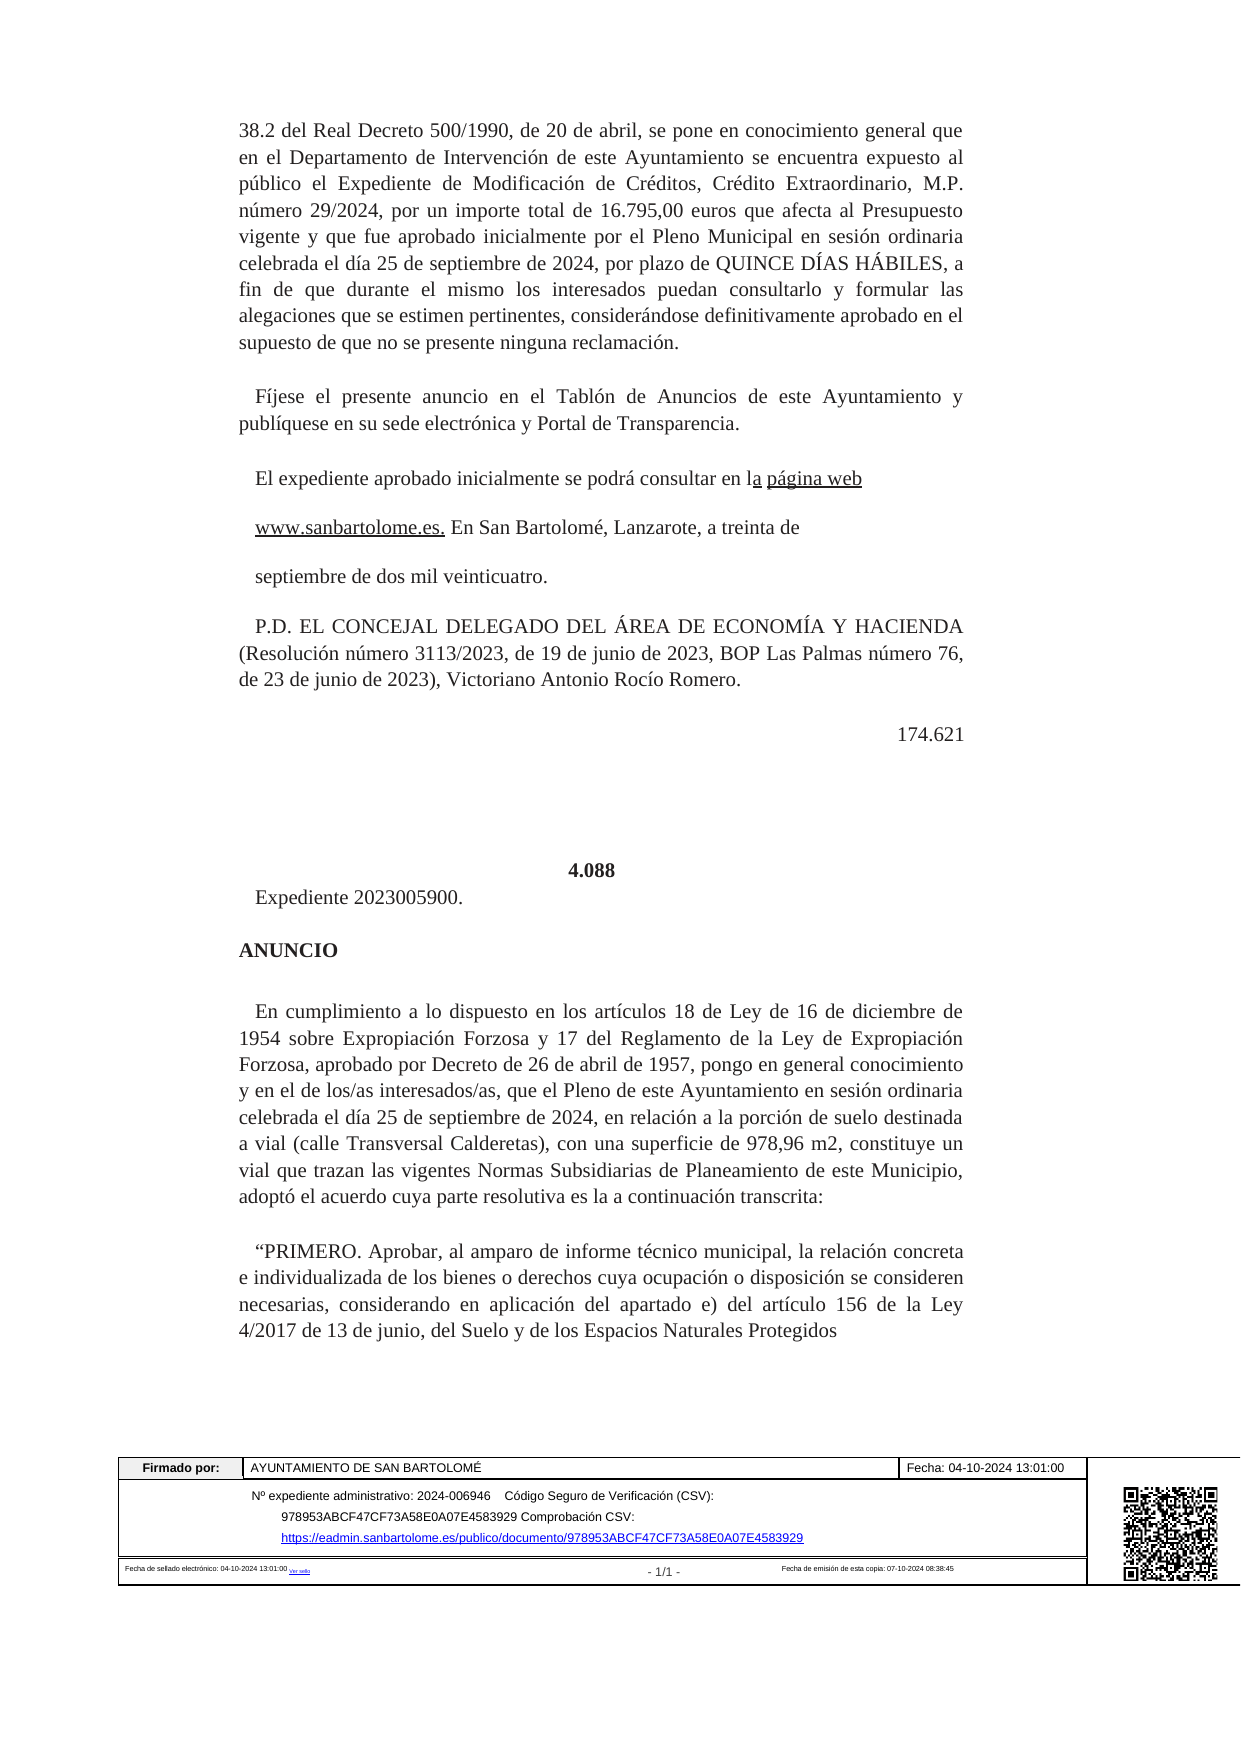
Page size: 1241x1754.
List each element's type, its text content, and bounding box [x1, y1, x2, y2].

text P.D. EL CONCEJAL DELEGADO DEL ÁREA DE ECONOMÍA Y HACIENDA (Resolución número 3113/2023, de 19 de junio de 2023, BOP Las Palmas número 76, de 23 de junio de 2023), Victoriano Antonio Rocío Romero. [238, 614, 964, 691]
text Fíjese el presente anuncio en el Tablón de Anuncios de este Ayuntamiento y publíquese en su sede electrónica y Portal de Transparencia. [238, 384, 964, 435]
text En cumplimiento a lo dispuesto en los artículos 18 de Ley de 16 de diciembre de 1954 sobre Expropiación Forzosa y 17 del Reglamento de la Ley de Expropiación Forzosa, aprobado por Decreto de 26 de abril de 1957, pongo en general conocimiento y en el de los/as interesados/as, que el Pleno de este Ayuntamiento en sesión ordinaria celebrada el día 25 de septiembre de 2024, en relación a la porción de suelo destinada a vial (calle Transversal Calderetas), con una superficie de 978,96 m2, constituye un vial que trazan las vigentes Normas Subsidiarias de Planeamiento de este Municipio, adoptó el acuerdo cuya parte resolutiva es la a continuación transcrita: [238, 999, 964, 1208]
text 174.621 [118, 722, 964, 746]
table_cell Fecha de sellado electrónico: 04-10-2024 13:01:00 Ver sello - 1/1 - Fecha de emisión de esta copia: 07-10-2024 08:38:45 [119, 1559, 1086, 1584]
text 38.2 del Real Decreto 500/1990, de 20 de abril, se pone en conocimiento general que en el Departamento de Intervención de este Ayuntamiento se encuentra expuesto al público el Expediente de Modificación de Créditos, Crédito Extraordinario, M.P. número 29/2024, por un importe total de 16.795,00 euros que afecta al Presupuesto vigente y que fue aprobado inicialmente por el Pleno Municipal en sesión ordinaria celebrada el día 25 de septiembre de 2024, por plazo de QUINCE DÍAS HÁBILES, a fin de que durante el mismo los interesados puedan consultarlo y formular las alegaciones que se estimen pertinentes, considerándose definitivamente aprobado en el supuesto de que no se presente ninguna reclamación. [238, 118, 964, 354]
table_header [1088, 1458, 1240, 1584]
table_header Firmado por: [119, 1458, 242, 1476]
table_header AYUNTAMIENTO DE SAN BARTOLOMÉ [244, 1458, 898, 1478]
text El expediente aprobado inicialmente se podrá consultar en la página web www.sanbartolome.es. En San Bartolomé, Lanzarote, a treinta de septiembre de dos mil veinticuatro. [255, 465, 869, 588]
table_header Fecha: 04-10-2024 13:01:00 [900, 1458, 1086, 1478]
table_cell Nº expediente administrativo: 2024-006946 Código Seguro de Verificación (CSV): 978953ABCF47CF73A58E0A07E4583929 Comprobación CSV: https://eadmin.sanbartolome.es/publico/documento/978953ABCF47CF73A58E0A07E4583929 [119, 1480, 1086, 1556]
text “PRIMERO. Aprobar, al amparo de informe técnico municipal, la relación concreta e individualizada de los bienes o derechos cuya ocupación o disposición se consideren necesarias, considerando en aplicación del apartado e) del artículo 156 de la Ley 4/2017 de 13 de junio, del Suelo y de los Espacios Naturales Protegidos [238, 1239, 964, 1342]
text 4.088 [118, 858, 1065, 882]
text ANUNCIO [238, 938, 1122, 962]
text Expediente 2023005900. [255, 885, 1122, 909]
